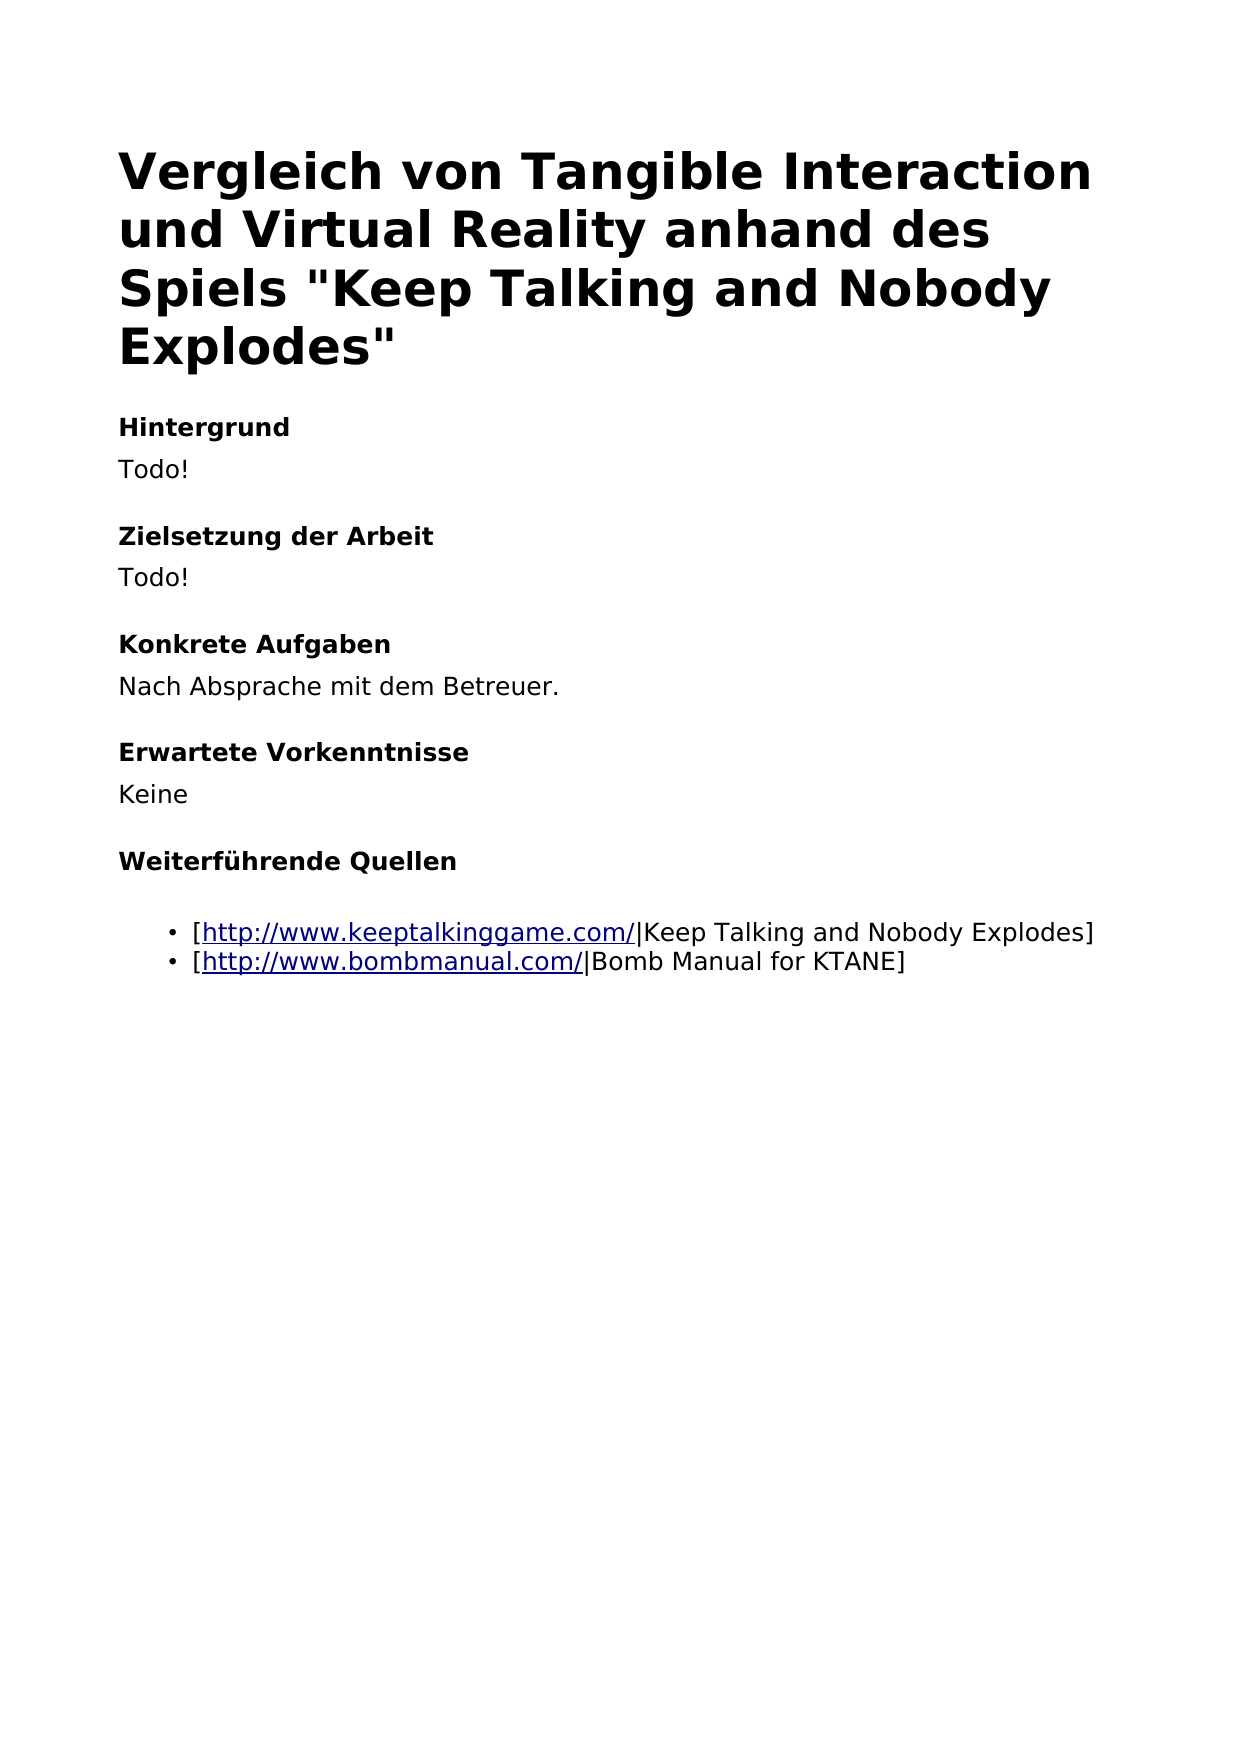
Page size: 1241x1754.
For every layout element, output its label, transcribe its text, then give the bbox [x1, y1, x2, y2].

list [http://www.keeptalkinggame.com/|Keep Talking and Nobody Explodes] [177, 918, 1122, 947]
subtitle Weiterführende Quellen [118, 847, 1122, 876]
list [http://www.bombmanual.com/|Bomb Manual for KTANE] [177, 947, 1122, 976]
subtitle Konkrete Aufgaben [118, 630, 1122, 659]
subtitle Hintergrund [118, 413, 1122, 443]
text Nach Absprache mit dem Betreuer. [118, 672, 1122, 701]
text Todo! [118, 455, 1122, 484]
text Keine [118, 780, 1122, 809]
subtitle Erwartete Vorkenntnisse [118, 738, 1122, 768]
subtitle Zielsetzung der Arbeit [118, 522, 1122, 551]
text Todo! [118, 563, 1122, 593]
subtitle Vergleich von Tangible Interaction und Virtual Reality anhand des Spiels "Keep Talking and Nobody Explodes" [118, 143, 1122, 376]
